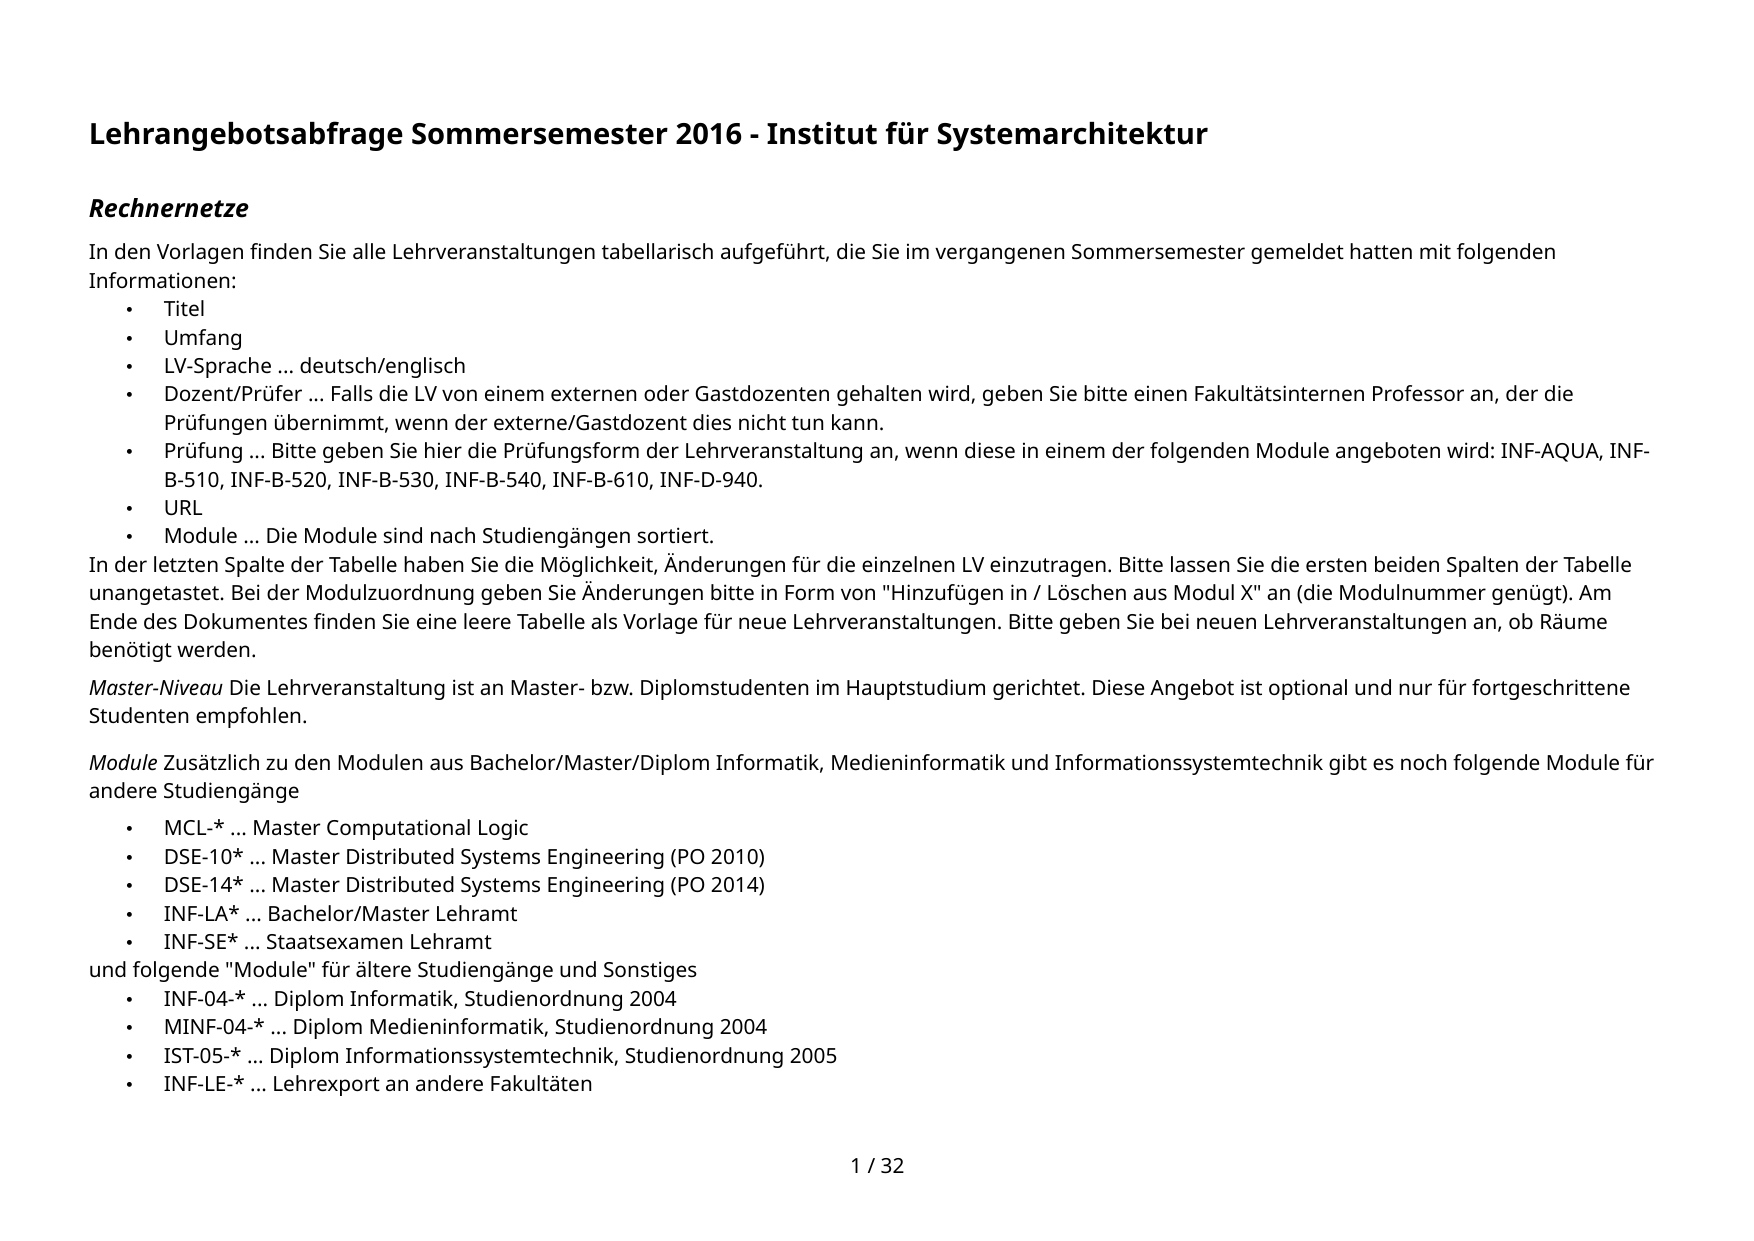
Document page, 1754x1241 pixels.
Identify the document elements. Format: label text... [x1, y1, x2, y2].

list DSE-14* ... Master Distributed Systems Engineering (PO 2014) [126, 870, 1665, 899]
list LV-Sprache ... deutsch/englisch [126, 351, 1665, 379]
list URL [126, 493, 1665, 522]
list MCL-* ... Master Computational Logic [126, 813, 1665, 842]
list INF-SE* ... Staatsexamen Lehramt [126, 927, 1665, 956]
list Module ... Die Module sind nach Studiengängen sortiert. [126, 522, 1665, 550]
list Dozent/Prüfer ... Falls die LV von einem externen oder Gastdozenten gehalten wird, geben Sie bitte einen Fakultätsinternen Professor an, der die Prüfungen übernimmt, wenn der externe/Gastdozent dies nicht tun kann. [126, 379, 1665, 436]
list INF-04-* ... Diplom Informatik, Studienordnung 2004 [126, 984, 1665, 1012]
list MINF-04-* ... Diplom Medieninformatik, Studienordnung 2004 [126, 1012, 1665, 1041]
list Titel [126, 294, 1665, 323]
list DSE-10* ... Master Distributed Systems Engineering (PO 2010) [126, 842, 1665, 870]
text Master-Niveau Die Lehrveranstaltung ist an Master- bzw. Diplomstudenten im Hauptstudium gerichtet. Diese Angebot ist optional und nur für fortgeschrittene Studenten empfohlen. [88, 673, 1665, 730]
text In den Vorlagen finden Sie alle Lehrveranstaltungen tabellarisch aufgeführt, die Sie im vergangenen Sommersemester gemeldet hatten mit folgenden Informationen: [88, 237, 1665, 294]
list IST-05-* ... Diplom Informationssystemtechnik, Studienordnung 2005 [126, 1041, 1665, 1069]
text Module Zusätzlich zu den Modulen aus Bachelor/Master/Diplom Informatik, Medieninformatik und Informationssystemtechnik gibt es noch folgende Module für andere Studiengänge [88, 748, 1665, 804]
subtitle Rechnernetze [88, 191, 1665, 225]
list Umfang [126, 323, 1665, 351]
subtitle Lehrangebotsabfrage Sommersemester 2016 - Institut für Systemarchitektur [88, 113, 1665, 153]
list INF-LA* ... Bachelor/Master Lehramt [126, 899, 1665, 927]
text In der letzten Spalte der Tabelle haben Sie die Möglichkeit, Änderungen für die einzelnen LV einzutragen. Bitte lassen Sie die ersten beiden Spalten der Tabelle unangetastet. Bei der Modulzuordnung geben Sie Änderungen bitte in Form von "Hinzufügen in / Löschen aus Modul X" an (die Modulnummer genügt). Am Ende des Dokumentes finden Sie eine leere Tabelle als Vorlage für neue Lehrveranstaltungen. Bitte geben Sie bei neuen Lehrveranstaltungen an, ob Räume benötigt werden. [88, 550, 1665, 664]
list Prüfung ... Bitte geben Sie hier die Prüfungsform der Lehrveranstaltung an, wenn diese in einem der folgenden Module angeboten wird: INF-AQUA, INF-B-510, INF-B-520, INF-B-530, INF-B-540, INF-B-610, INF-D-940. [126, 436, 1665, 493]
list INF-LE-* ... Lehrexport an andere Fakultäten [126, 1069, 1665, 1098]
text und folgende "Module" für ältere Studiengänge und Sonstiges [88, 956, 1665, 984]
